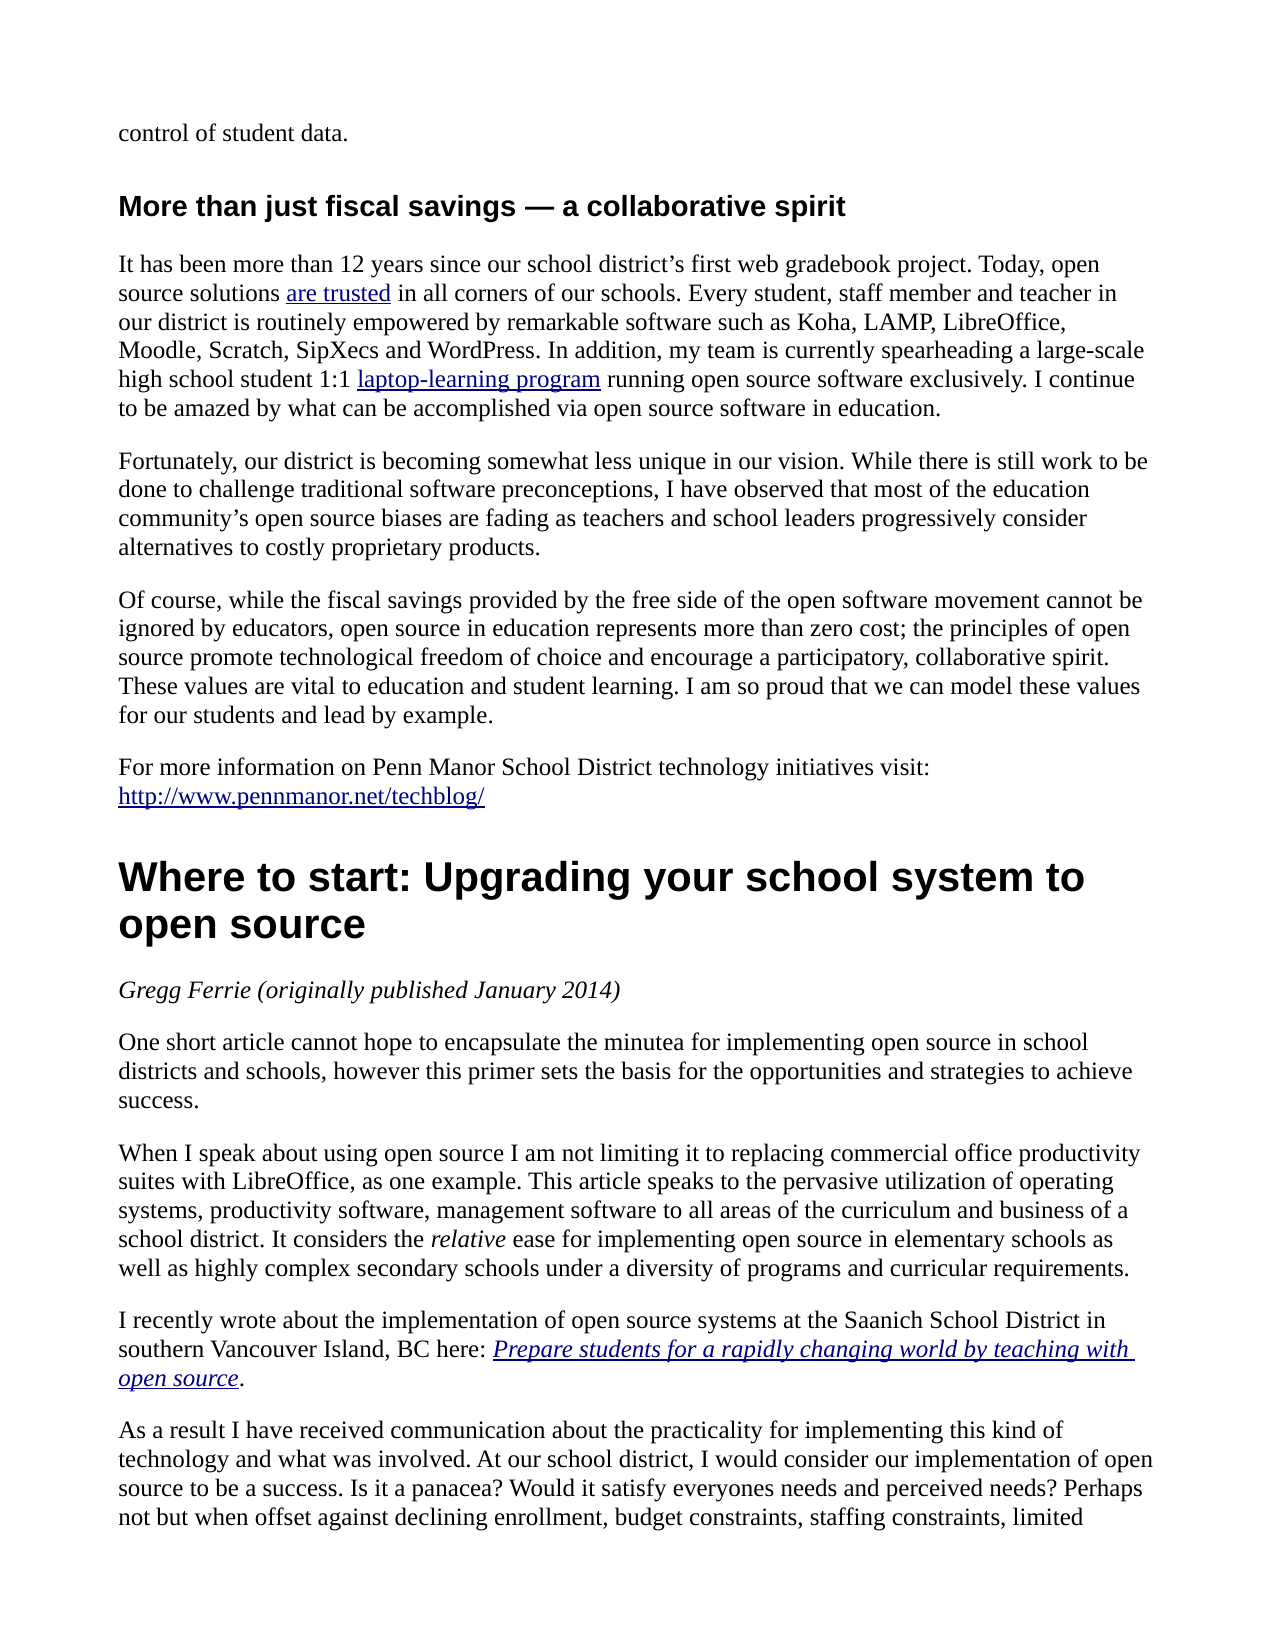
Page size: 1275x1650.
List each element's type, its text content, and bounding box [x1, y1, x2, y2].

text For more information on Penn Manor School District technology initiatives visit: http://www.pennmanor.net/techblog/ [118, 752, 1157, 810]
text One short article cannot hope to encapsulate the minutea for implementing open source in school districts and schools, however this primer sets the basis for the opportunities and strategies to achieve success. [118, 1027, 1157, 1114]
text As a result I have received communication about the practicality for implementing this kind of technology and what was involved. At our school district, I would consider our implementation of open source to be a success. Is it a panacea? Would it satisfy everyones needs and perceived needs? Perhaps not but when offset against declining enrollment, budget constraints, staffing constraints, limited [118, 1416, 1157, 1531]
text I recently wrote about the implementation of open source systems at the Saanich School District in southern Vancouver Island, BC here: Prepare students for a rapidly changing world by teaching with open source. [118, 1305, 1157, 1392]
subtitle More than just fiscal savings — a collaborative spirit [118, 189, 1157, 222]
text control of student data. [118, 118, 1157, 147]
text When I speak about using open source I am not limiting it to replacing commercial office productivity suites with LibreOffice, as one example. This article speaks to the pervasive utilization of operating systems, productivity software, management software to all areas of the curriculum and business of a school district. It considers the relative ease for implementing open source in elementary schools as well as highly complex secondary schools under a diversity of programs and curricular requirements. [118, 1138, 1157, 1281]
text Fortunately, our district is becoming somewhat less unique in our vision. While there is still work to be done to challenge traditional software preconceptions, I have observed that most of the education community’s open source biases are fading as teachers and school leaders progressively consider alternatives to costly proprietary products. [118, 446, 1157, 561]
text Of course, while the fiscal savings provided by the free side of the open software movement cannot be ignored by educators, open source in education represents more than zero cost; the principles of open source promote technological freedom of choice and encourage a participatory, collaborative spirit. These values are vital to education and student learning. I am so proud that we can model these values for our students and lead by example. [118, 585, 1157, 728]
subtitle Where to start: Upgrading your school system to open source [118, 852, 1157, 948]
text Gregg Ferrie (originally published January 2014) [118, 975, 1157, 1003]
text It has been more than 12 years since our school district’s first web gradebook project. Today, open source solutions are trusted in all corners of our schools. Every student, staff member and teacher in our district is routinely empowered by remarkable software such as Koha, LAMP, LibreOffice, Moodle, Scratch, SipXecs and WordPress. In addition, my team is currently spearheading a large-scale high school student 1:1 laptop-learning program running open source software exclusively. I continue to be amazed by what can be accomplished via open source software in education. [118, 249, 1157, 422]
